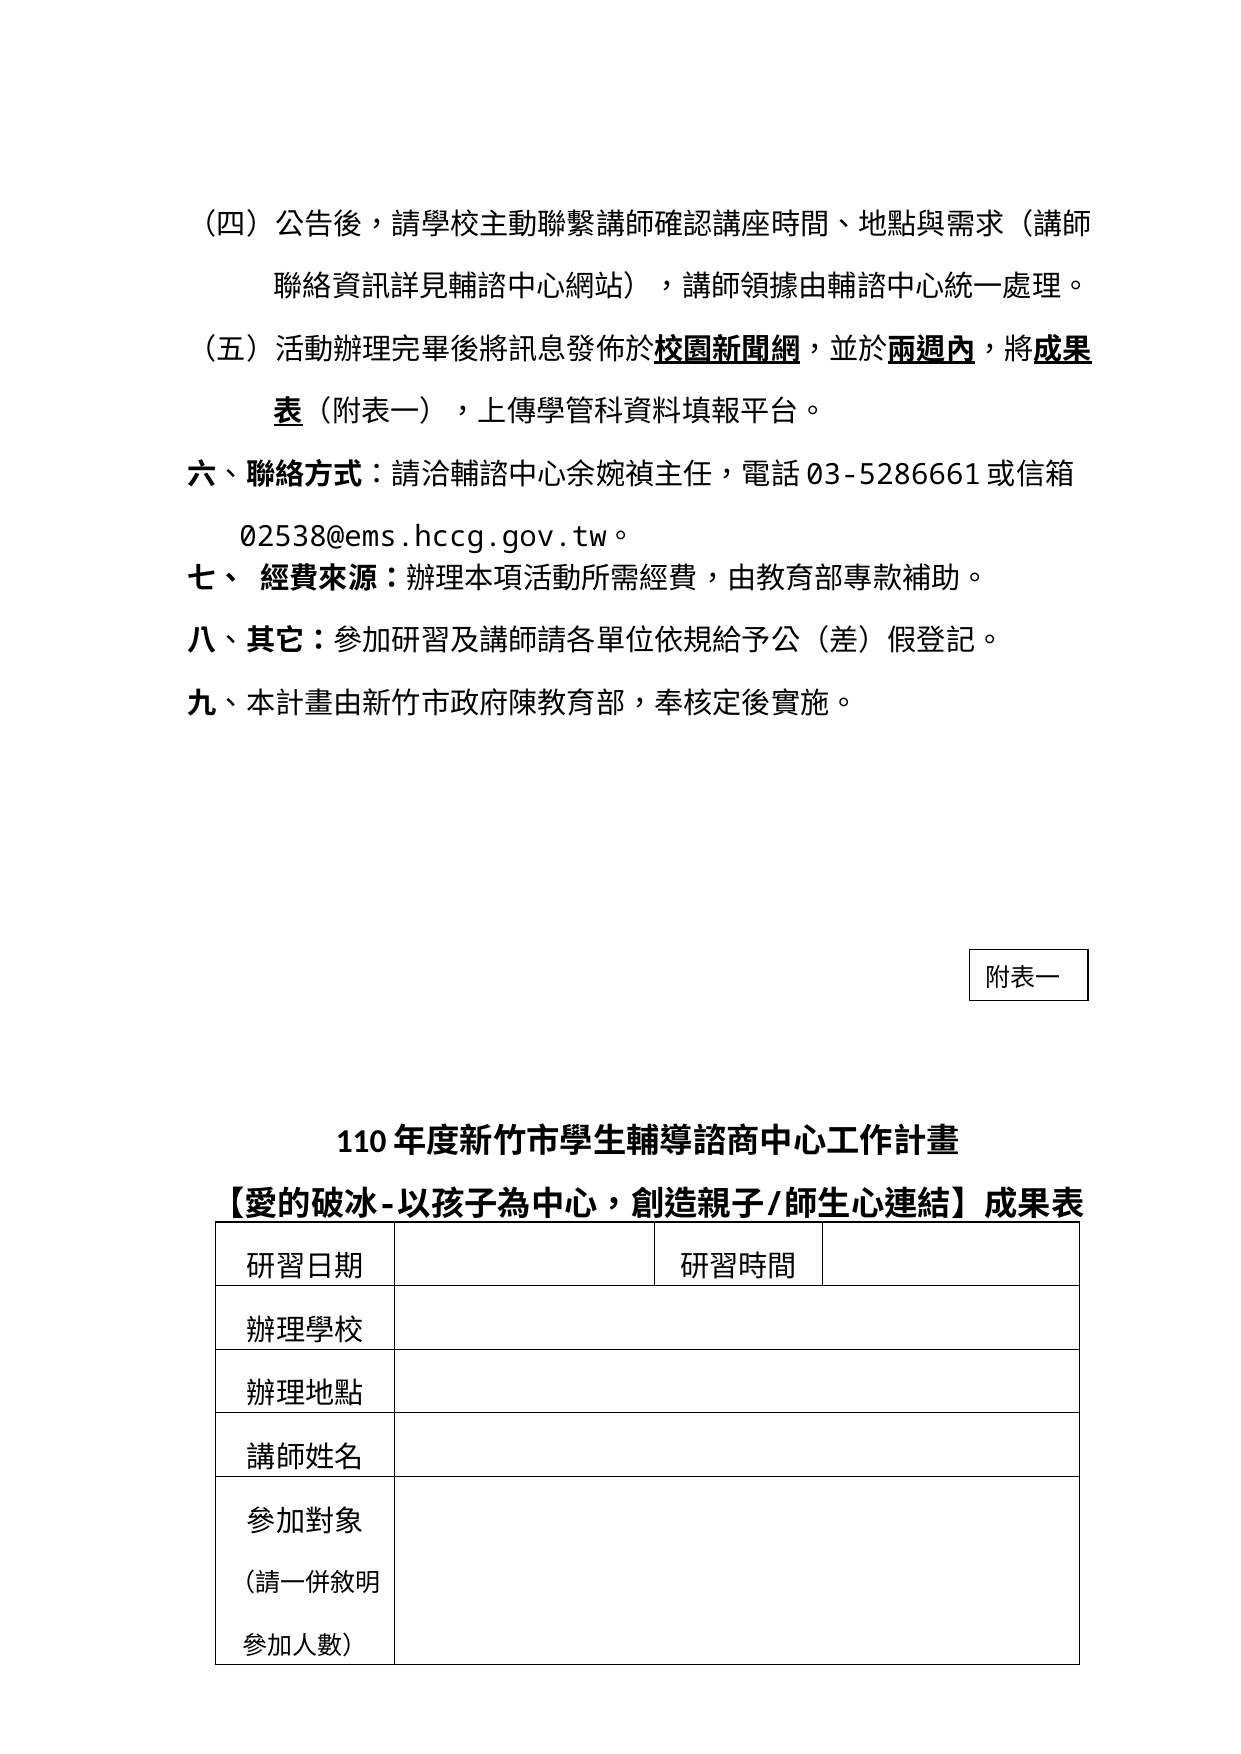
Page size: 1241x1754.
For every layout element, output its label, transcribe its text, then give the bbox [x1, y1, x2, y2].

text 七、 經費來源：辦理本項活動所需經費，由教育部專款補助。 [187, 555, 1127, 596]
text 【愛的破冰-以孩子為中心，創造親子/師生心連結】成果表 [187, 1159, 1107, 1221]
text 附表一 [985, 958, 1072, 992]
table_header 研習日期 [216, 1223, 394, 1285]
table_cell [395, 1350, 1079, 1412]
table_header [823, 1223, 1079, 1285]
text 八、其它：參加研習及講師請各單位依規給予公（差）假登記。 [187, 596, 1107, 659]
text 九、本計畫由新竹市政府陳教育部，奉核定後實施。 [187, 659, 1107, 721]
table_header 研習時間 [655, 1223, 822, 1285]
table_cell 辦理學校 [216, 1286, 394, 1348]
table_cell 參加對象 （請一併敘明參加人數） [216, 1477, 394, 1664]
table_cell [395, 1286, 1079, 1348]
text （四）公告後，請學校主動聯繫講師確認講座時間、地點與需求（講師聯絡資訊詳見輔諮中心網站），講師領據由輔諮中心統一處理。 [187, 180, 1107, 305]
table_cell [395, 1477, 1079, 1664]
table_cell 講師姓名 [216, 1413, 394, 1476]
table_cell 辦理地點 [216, 1350, 394, 1412]
text 六、聯絡方式：請洽輔諮中心余婉禎主任，電話03-5286661或信箱 02538@ems.hccg.gov.tw。 [187, 430, 1107, 555]
table_cell [395, 1413, 1079, 1476]
table_header [395, 1223, 654, 1285]
text 110年度新竹市學生輔導諮商中心工作計畫 [187, 1096, 1107, 1159]
text （五）活動辦理完畢後將訊息發佈於校園新聞網，並於兩週內，將成果表（附表一），上傳學管科資料填報平台。 [187, 305, 1107, 430]
